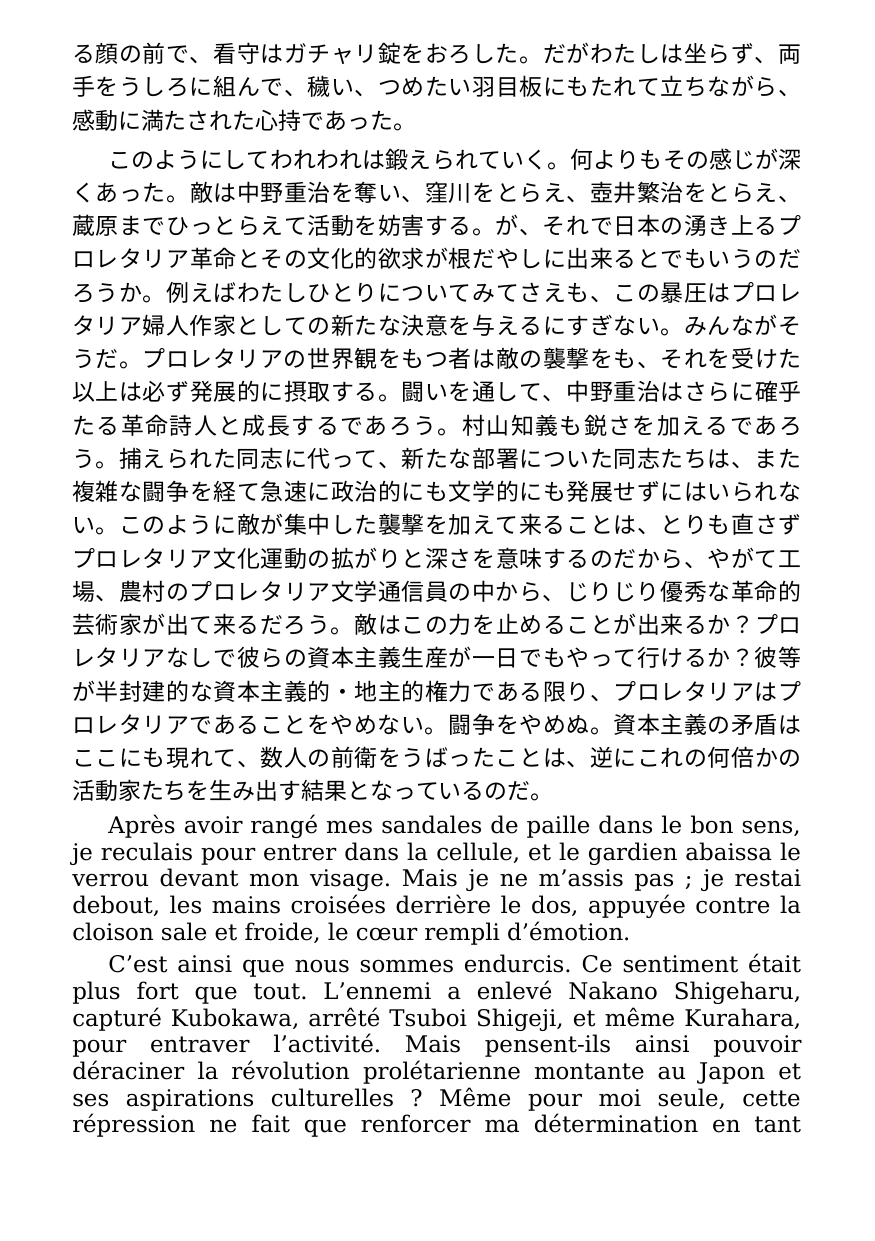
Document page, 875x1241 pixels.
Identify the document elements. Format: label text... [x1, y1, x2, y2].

text る顔の前で、看守はガチャリ錠をおろした。だがわたしは坐らず、両手をうしろに組んで、穢い、つめたい羽目板にもたれて立ちながら、感動に満たされた心持であった。 [72, 36, 802, 136]
text このようにしてわれわれは鍛えられていく。何よりもその感じが深くあった。敵は中野重治を奪い、窪川をとらえ、壺井繁治をとらえ、蔵原までひっとらえて活動を妨害する。が、それで日本の湧き上るプロレタリア革命とその文化的欲求が根だやしに出来るとでもいうのだろうか。例えばわたしひとりについてみてさえも、この暴圧はプロレタリア婦人作家としての新たな決意を与えるにすぎない。みんながそうだ。プロレタリアの世界観をもつ者は敵の襲撃をも、それを受けた以上は必ず発展的に摂取する。闘いを通して、中野重治はさらに確乎たる革命詩人と成長するであろう。村山知義も鋭さを加えるであろう。捕えられた同志に代って、新たな部署についた同志たちは、また複雑な闘争を経て急速に政治的にも文学的にも発展せずにはいられない。このように敵が集中した襲撃を加えて来ることは、とりも直さずプロレタリア文化運動の拡がりと深さを意味するのだから、やがて工場、農村のプロレタリア文学通信員の中から、じりじり優秀な革命的芸術家が出て来るだろう。敵はこの力を止めることが出来るか？プロレタリアなしで彼らの資本主義生産が一日でもやって行けるか？彼等が半封建的な資本主義的・地主的権力である限り、プロレタリアはプロレタリアであることをやめない。闘争をやめぬ。資本主義の矛盾はここにも現れて、数人の前衛をうばったことは、逆にこれの何倍かの活動家たちを生み出す結果となっているのだ。 [72, 142, 802, 806]
text Après avoir rangé mes sandales de paille dans le bon sens, je reculais pour entrer dans la cellule, et le gardien abaissa le verrou devant mon visage. Mais je ne m’assis pas ; je restai debout, les mains croisées derrière le dos, appuyée contre la cloison sale et froide, le cœur rempli d’émotion. [72, 812, 802, 946]
text C’est ainsi que nous sommes endurcis. Ce sentiment était plus fort que tout. L’ennemi a enlevé Nakano Shigeharu, capturé Kubokawa, arrêté Tsuboi Shigeji, et même Kurahara, pour entraver l’activité. Mais pensent-ils ainsi pouvoir déraciner la révolution prolétarienne montante au Japon et ses aspirations culturelles ? Même pour moi seule, cette répression ne fait que renforcer ma détermination en tant [72, 951, 802, 1138]
